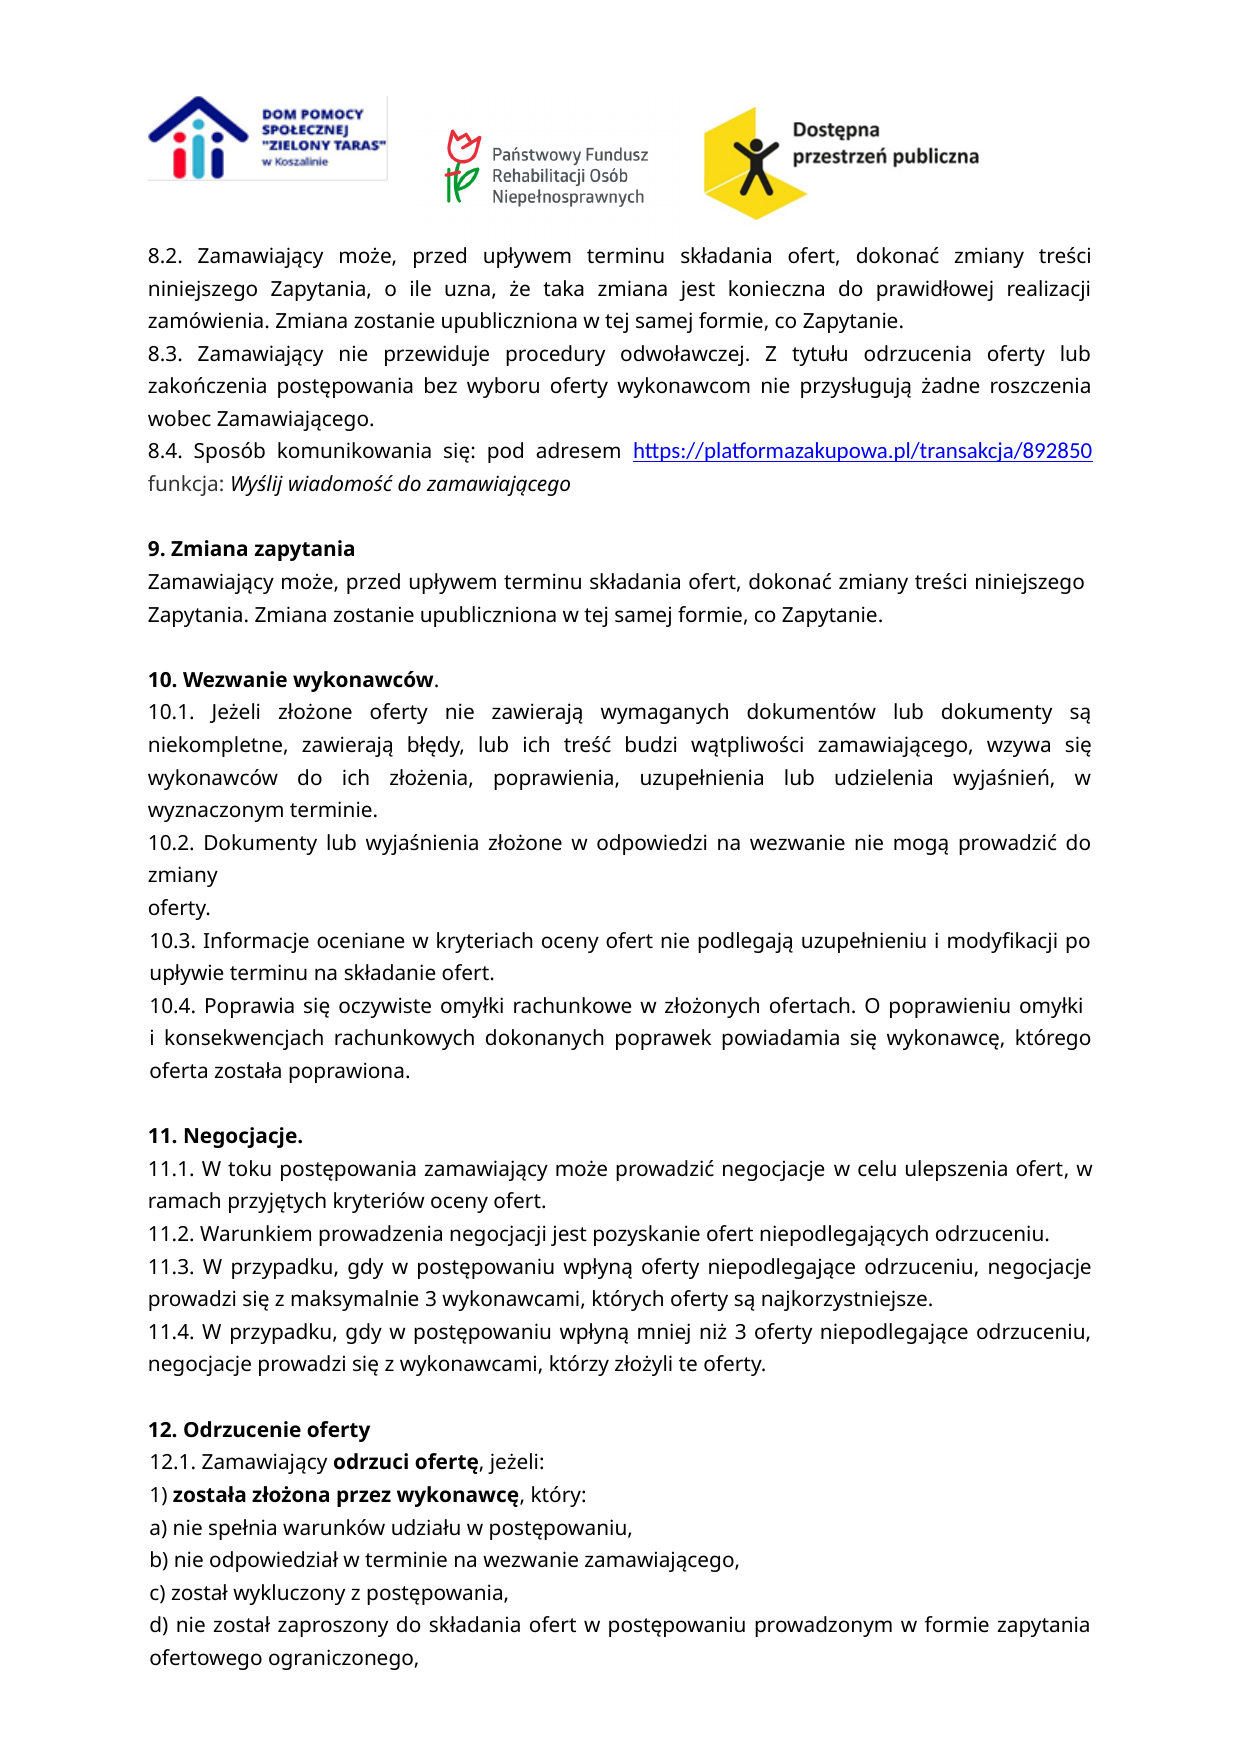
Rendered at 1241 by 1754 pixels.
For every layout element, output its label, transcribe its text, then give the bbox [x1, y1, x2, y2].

text 10.1. Jeżeli złożone oferty nie zawierają wymaganych dokumentów lub dokumenty są niekompletne, zawierają błędy, lub ich treść budzi wątpliwości zamawiającego, wzywa się wykonawców do ich złożenia, poprawienia, uzupełnienia lub udzielenia wyjaśnień, w wyznaczonym terminie. [148, 697, 1093, 824]
text 11.1. W toku postępowania zamawiający może prowadzić negocjacje w celu ulepszenia ofert, w ramach przyjętych kryteriów oceny ofert. [148, 1154, 1093, 1215]
text 8.2. Zamawiający może, przed upływem terminu składania ofert, dokonać zmiany treści niniejszego Zapytania, o ile uzna, że taka zmiana jest konieczna do prawidłowej realizacji zamówienia. Zmiana zostanie upubliczniona w tej samej formie, co Zapytanie. [148, 241, 1093, 335]
text 11. Negocjacje. [148, 1121, 1093, 1150]
text oferty. [148, 893, 1093, 922]
text 8.4. Sposób komunikowania się: pod adresem https://platformazakupowa.pl/transakcja/892850 funkcja: Wyślij wiadomość do zamawiającego [148, 437, 1093, 498]
text 11.4. W przypadku, gdy w postępowaniu wpłyną mniej niż 3 oferty niepodlegające odrzuceniu, negocjacje prowadzi się z wykonawcami, którzy złożyli te oferty. [148, 1317, 1093, 1378]
text 10.2. Dokumenty lub wyjaśnienia złożone w odpowiedzi na wezwanie nie mogą prowadzić do zmiany [148, 828, 1093, 889]
text Zamawiający może, przed upływem terminu składania ofert, dokonać zmiany treści niniejszego Zapytania. Zmiana zostanie upubliczniona w tej samej formie, co Zapytanie. [148, 567, 1093, 628]
text 12.1. Zamawiający odrzuci ofertę, jeżeli: [149, 1447, 1093, 1476]
text 12. Odrzucenie oferty [148, 1415, 1093, 1443]
text 9. Zmiana zapytania [148, 534, 1093, 563]
text 8.3. Zamawiający nie przewiduje procedury odwoławczej. Z tytułu odrzucenia oferty lub zakończenia postępowania bez wyboru oferty wykonawcom nie przysługują żadne roszczenia wobec Zamawiającego. [148, 339, 1093, 432]
text c) został wykluczony z postępowania, [149, 1578, 1093, 1606]
text d) nie został zaproszony do składania ofert w postępowaniu prowadzonym w formie zapytania ofertowego ograniczonego, [149, 1610, 1093, 1671]
text b) nie odpowiedział w terminie na wezwanie zamawiającego, [149, 1545, 1093, 1574]
text a) nie spełnia warunków udziału w postępowaniu, [149, 1513, 1093, 1541]
text 11.2. Warunkiem prowadzenia negocjacji jest pozyskanie ofert niepodlegających odrzuceniu. [148, 1219, 1093, 1248]
text 10.3. Informacje oceniane w kryteriach oceny ofert nie podlegają uzupełnieniu i modyfikacji po upływie terminu na składanie ofert. [149, 926, 1093, 987]
text 11.3. W przypadku, gdy w postępowaniu wpłyną oferty niepodlegające odrzuceniu, negocjacje prowadzi się z maksymalnie 3 wykonawcami, których oferty są najkorzystniejsze. [148, 1252, 1093, 1313]
text 10. Wezwanie wykonawców. [148, 665, 1093, 693]
text 10.4. Poprawia się oczywiste omyłki rachunkowe w złożonych ofertach. O poprawieniu omyłki i konsekwencjach rachunkowych dokonanych poprawek powiadamia się wykonawcę, którego oferta została poprawiona. [149, 991, 1093, 1084]
text 1) została złożona przez wykonawcę, który: [149, 1480, 1093, 1508]
